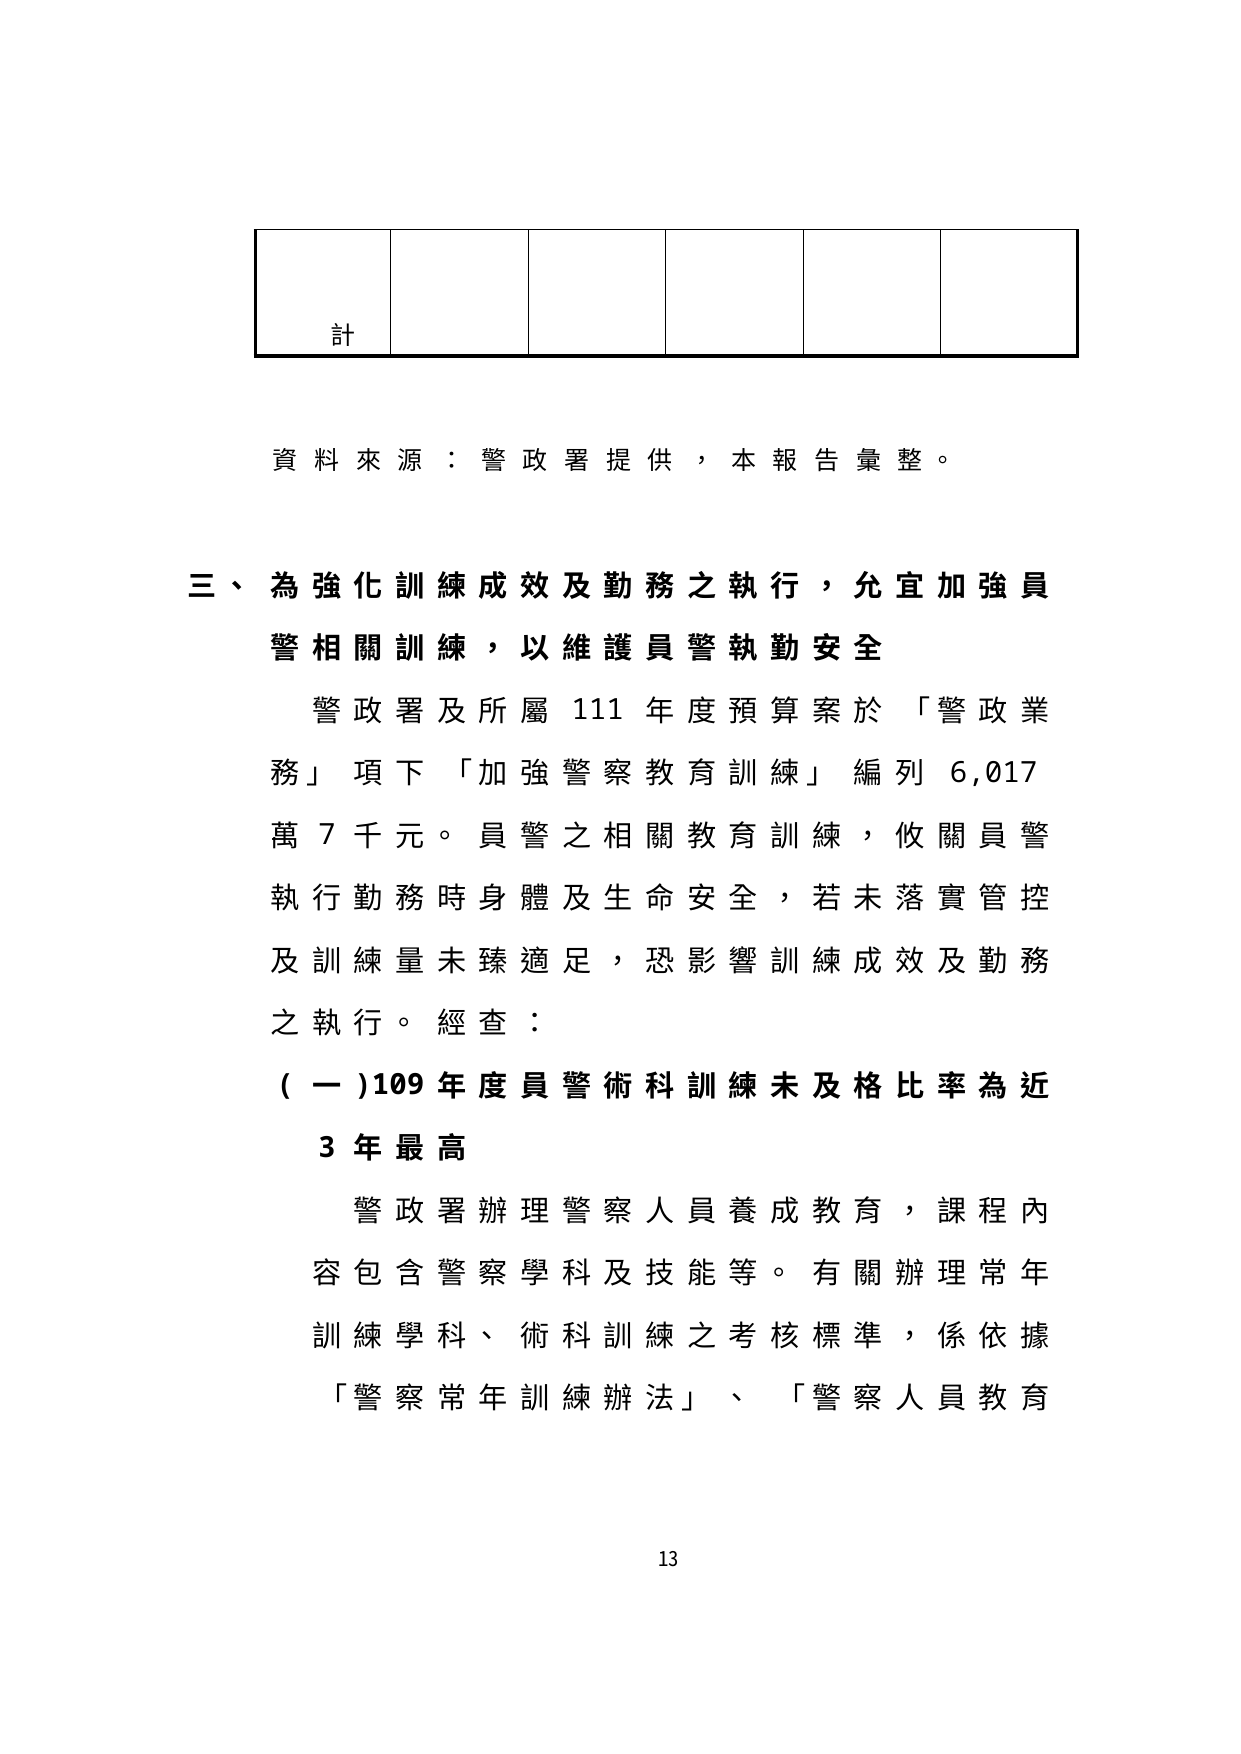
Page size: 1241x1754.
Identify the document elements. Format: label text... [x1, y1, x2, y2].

table_cell [529, 230, 665, 354]
text 資料來源：警政署提供，本報告彙整。 [240, 417, 1056, 479]
text 警政署辦理警察人員養成教育，課程內容包含警察學科及技能等。有關辦理常年訓練學科、術科訓練之考核標準，係依據「警察常年訓練辦法」、「警察人員教育 [269, 1167, 1056, 1417]
table_cell [391, 230, 528, 354]
table_cell [804, 230, 940, 354]
text 三、為強化訓練成效及勤務之執行，允宜加強員警相關訓練，以維護員警執勤安全 [181, 542, 1056, 667]
text (一)109年度員警術科訓練未及格比率為近3年最高 [240, 1042, 1056, 1167]
table_cell [941, 230, 1076, 354]
text 警政署及所屬111年度預算案於「警政業務」項下「加強警察教育訓練」編列6,017萬7千元。員警之相關教育訓練，攸關員警執行勤務時身體及生命安全，若未落實管控及訓練量未臻適足，恐影響訓練成效及勤務之執行。經查： [240, 667, 1056, 1042]
table_cell [666, 230, 803, 354]
table_cell 計 [257, 230, 390, 354]
